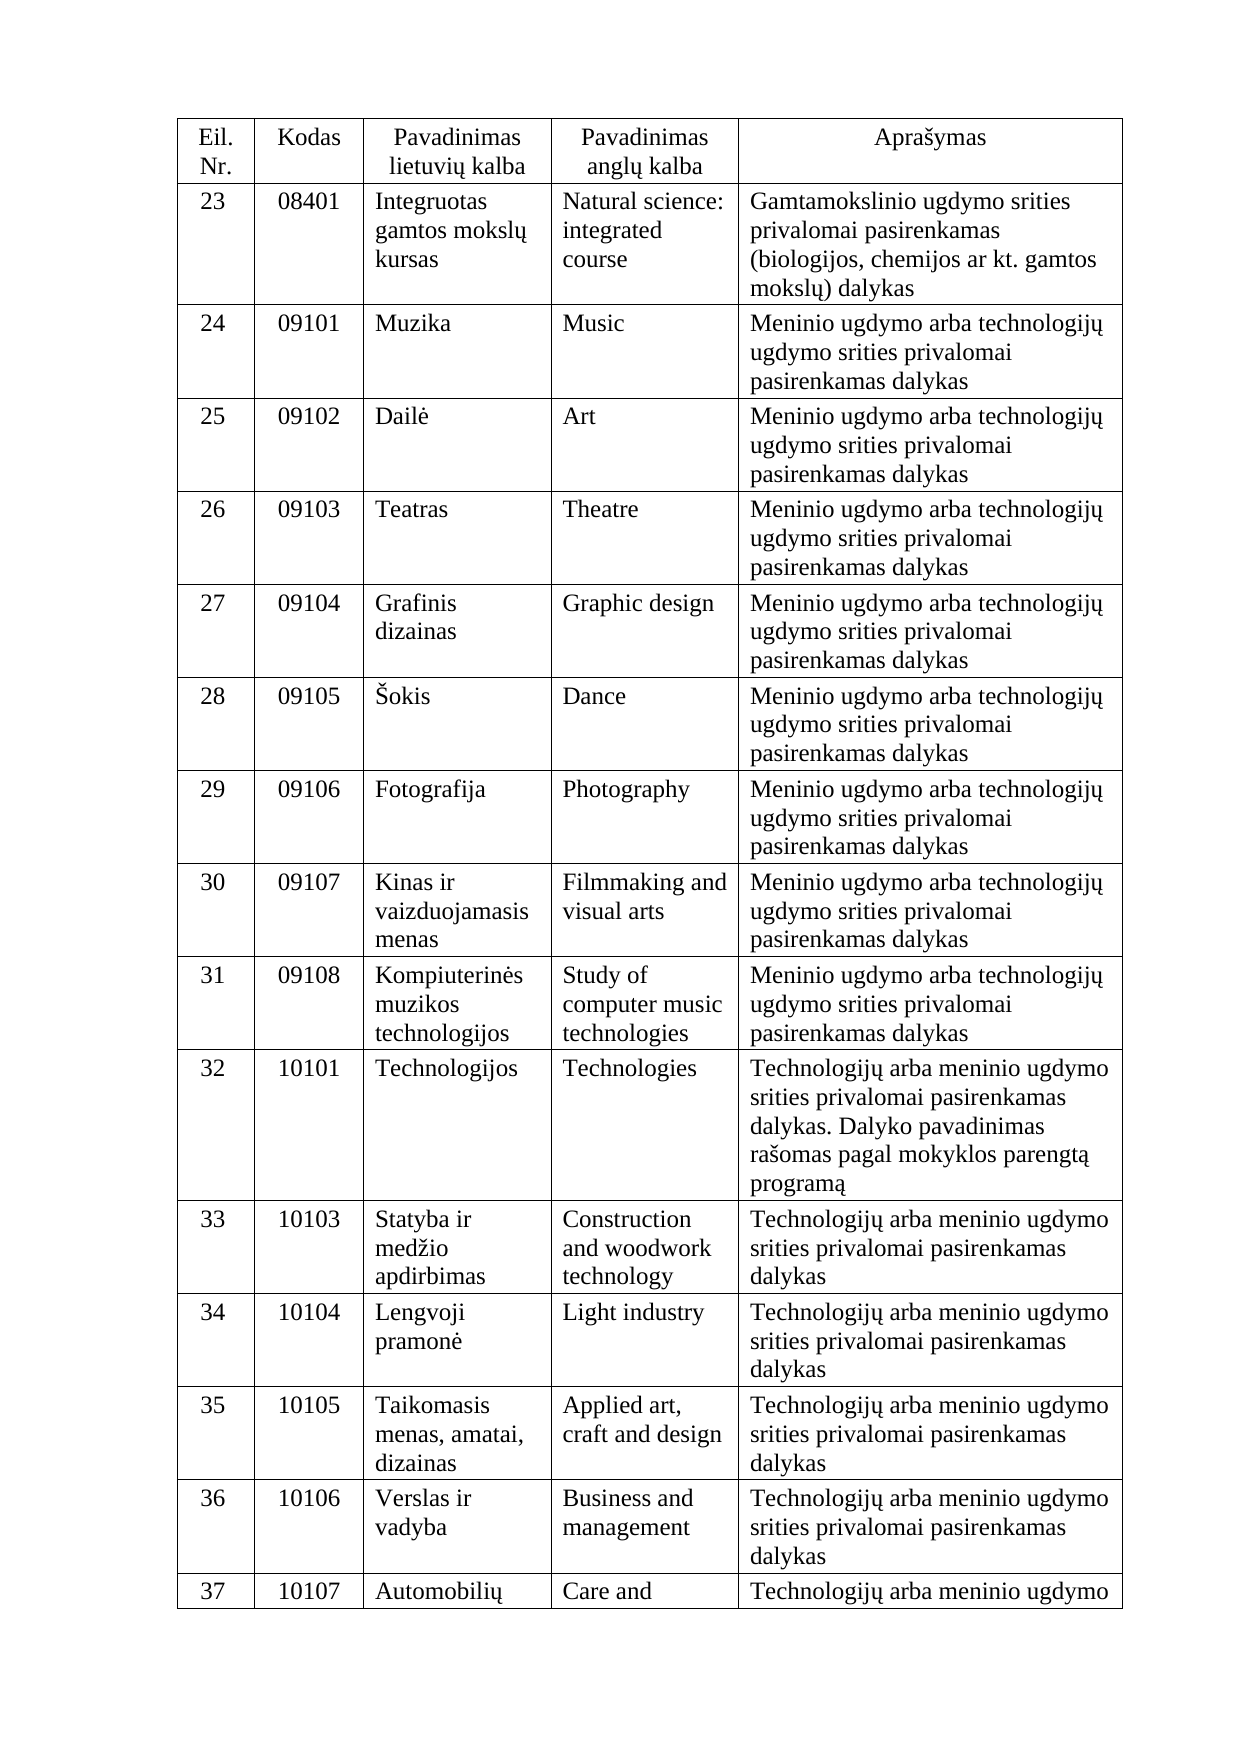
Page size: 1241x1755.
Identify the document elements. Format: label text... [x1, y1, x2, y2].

table_cell Care and [552, 1574, 738, 1608]
table_cell 09104 [255, 585, 363, 677]
table_cell Dailė [364, 399, 551, 491]
table_cell Gamtamokslinio ugdymo srities privalomai pasirenkamas (biologijos, chemijos ar kt. gamtos mokslų) dalykas [739, 184, 1122, 304]
table_cell Art [552, 399, 738, 491]
table_cell Technologijų arba meninio ugdymo [739, 1574, 1122, 1608]
table_cell 09106 [255, 771, 363, 863]
table_cell Integruotas gamtos mokslų kursas [364, 184, 551, 304]
table_cell Photography [552, 771, 738, 863]
table_cell Natural science: integrated course [552, 184, 738, 304]
table_cell Theatre [552, 492, 738, 584]
table_cell 09102 [255, 399, 363, 491]
table_cell 35 [178, 1387, 254, 1479]
table_cell Filmmaking and visual arts [552, 864, 738, 956]
table_cell Kinas ir vaizduojamasis menas [364, 864, 551, 956]
table_cell Meninio ugdymo arba technologijų ugdymo srities privalomai pasirenkamas dalykas [739, 678, 1122, 770]
table_cell Fotografija [364, 771, 551, 863]
table_cell Technologijų arba meninio ugdymo srities privalomai pasirenkamas dalykas [739, 1387, 1122, 1479]
table_cell 09103 [255, 492, 363, 584]
table_cell 24 [178, 305, 254, 397]
table_cell Kompiuterinės muzikos technologijos [364, 957, 551, 1049]
table_cell Technologijos [364, 1050, 551, 1200]
table_cell Graphic design [552, 585, 738, 677]
table_cell Muzika [364, 305, 551, 397]
table_cell 31 [178, 957, 254, 1049]
table_cell Meninio ugdymo arba technologijų ugdymo srities privalomai pasirenkamas dalykas [739, 957, 1122, 1049]
table_cell Teatras [364, 492, 551, 584]
table_cell Business and management [552, 1480, 738, 1572]
table_cell 10103 [255, 1201, 363, 1293]
table_cell 09107 [255, 864, 363, 956]
table_cell 27 [178, 585, 254, 677]
table_cell 29 [178, 771, 254, 863]
table_cell Šokis [364, 678, 551, 770]
table_cell 23 [178, 184, 254, 304]
table_cell 10105 [255, 1387, 363, 1479]
table_cell Lengvoji pramonė [364, 1294, 551, 1386]
table_cell 09101 [255, 305, 363, 397]
table_header Pavadinimas anglų kalba [552, 119, 738, 182]
table_cell 10106 [255, 1480, 363, 1572]
table_cell Dance [552, 678, 738, 770]
table_cell 09108 [255, 957, 363, 1049]
table_cell Meninio ugdymo arba technologijų ugdymo srities privalomai pasirenkamas dalykas [739, 305, 1122, 397]
table_cell 34 [178, 1294, 254, 1386]
table_cell Meninio ugdymo arba technologijų ugdymo srities privalomai pasirenkamas dalykas [739, 771, 1122, 863]
table_cell Technologijų arba meninio ugdymo srities privalomai pasirenkamas dalykas [739, 1480, 1122, 1572]
table_cell 08401 [255, 184, 363, 304]
table_header Aprašymas [739, 119, 1122, 182]
table_cell Meninio ugdymo arba technologijų ugdymo srities privalomai pasirenkamas dalykas [739, 585, 1122, 677]
table_cell Meninio ugdymo arba technologijų ugdymo srities privalomai pasirenkamas dalykas [739, 864, 1122, 956]
table_cell Construction and woodwork technology [552, 1201, 738, 1293]
table_cell Grafinis dizainas [364, 585, 551, 677]
table_cell 36 [178, 1480, 254, 1572]
table_cell Statyba ir medžio apdirbimas [364, 1201, 551, 1293]
table_cell 37 [178, 1574, 254, 1608]
table_cell 30 [178, 864, 254, 956]
table_cell Light industry [552, 1294, 738, 1386]
table_cell 10104 [255, 1294, 363, 1386]
table_header Kodas [255, 119, 363, 182]
table_cell 32 [178, 1050, 254, 1200]
table_cell 10101 [255, 1050, 363, 1200]
table_cell Applied art, craft and design [552, 1387, 738, 1479]
table_cell Automobilių [364, 1574, 551, 1608]
table_cell Meninio ugdymo arba technologijų ugdymo srities privalomai pasirenkamas dalykas [739, 492, 1122, 584]
table_cell 26 [178, 492, 254, 584]
table_cell 09105 [255, 678, 363, 770]
table_cell 28 [178, 678, 254, 770]
table_header Eil. Nr. [178, 119, 254, 182]
table_cell 25 [178, 399, 254, 491]
table_cell 33 [178, 1201, 254, 1293]
table_cell Technologijų arba meninio ugdymo srities privalomai pasirenkamas dalykas. Dalyko pavadinimas rašomas pagal mokyklos parengtą programą [739, 1050, 1122, 1200]
table_header Pavadinimas lietuvių kalba [364, 119, 551, 182]
table_cell Meninio ugdymo arba technologijų ugdymo srities privalomai pasirenkamas dalykas [739, 399, 1122, 491]
table_cell Taikomasis menas, amatai, dizainas [364, 1387, 551, 1479]
table_cell Technologijų arba meninio ugdymo srities privalomai pasirenkamas dalykas [739, 1201, 1122, 1293]
table_cell Study of computer music technologies [552, 957, 738, 1049]
table_cell Music [552, 305, 738, 397]
table_cell Verslas ir vadyba [364, 1480, 551, 1572]
table_cell 10107 [255, 1574, 363, 1608]
table_cell Technologijų arba meninio ugdymo srities privalomai pasirenkamas dalykas [739, 1294, 1122, 1386]
table_cell Technologies [552, 1050, 738, 1200]
